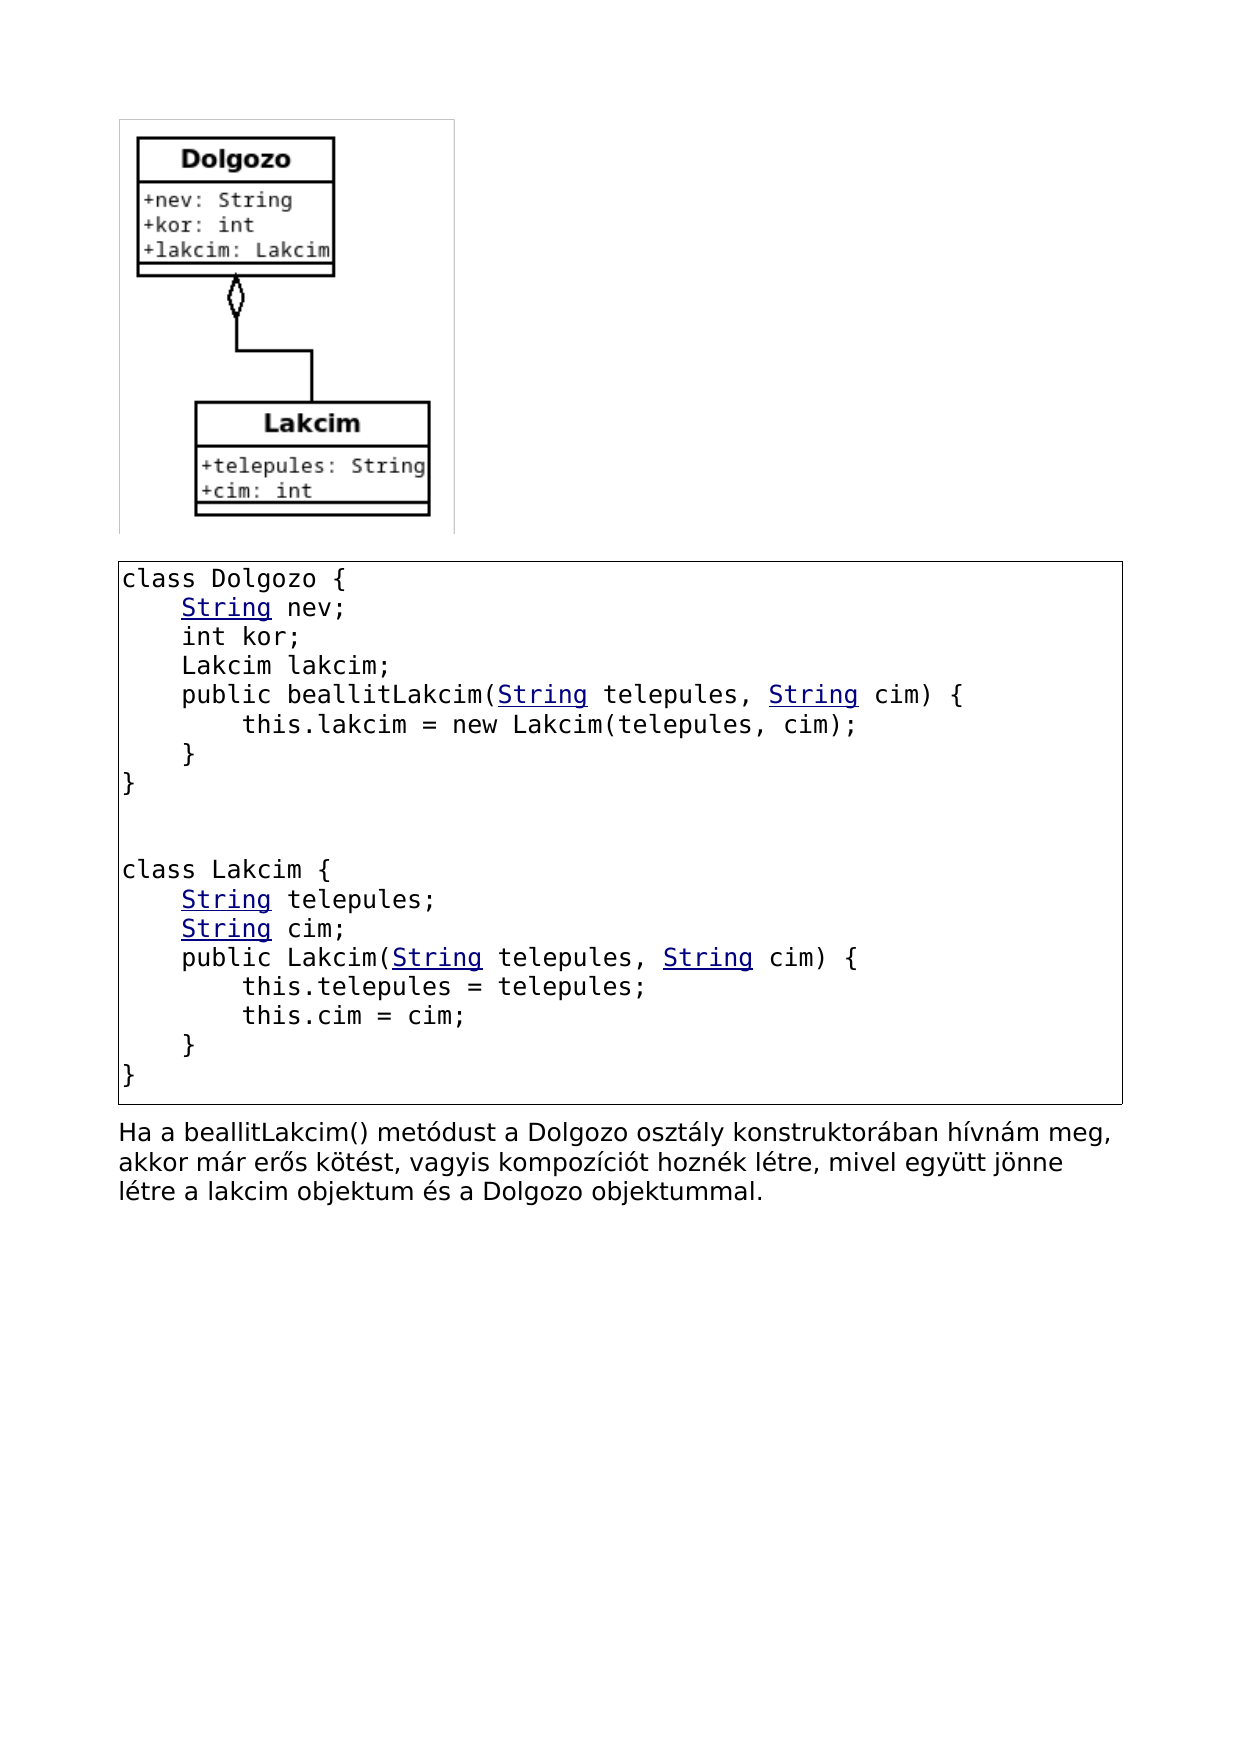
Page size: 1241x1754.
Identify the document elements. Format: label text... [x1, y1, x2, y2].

picture [118, 118, 456, 534]
table_header class Dolgozo { String nev; int kor; Lakcim lakcim; public beallitLakcim(String telepules, String cim) { this.lakcim = new Lakcim(telepules, cim); } } class Lakcim { String telepules; String cim; public Lakcim(String telepules, String cim) { this.telepules = telepules; this.cim = cim; } } [119, 562, 1122, 1104]
text Ha a beallitLakcim() metódust a Dolgozo osztály konstruktorában hívnám meg, akkor már erős kötést, vagyis kompozíciót hoznék létre, mivel együtt jönne létre a lakcim objektum és a Dolgozo objektummal. [118, 1119, 1122, 1206]
